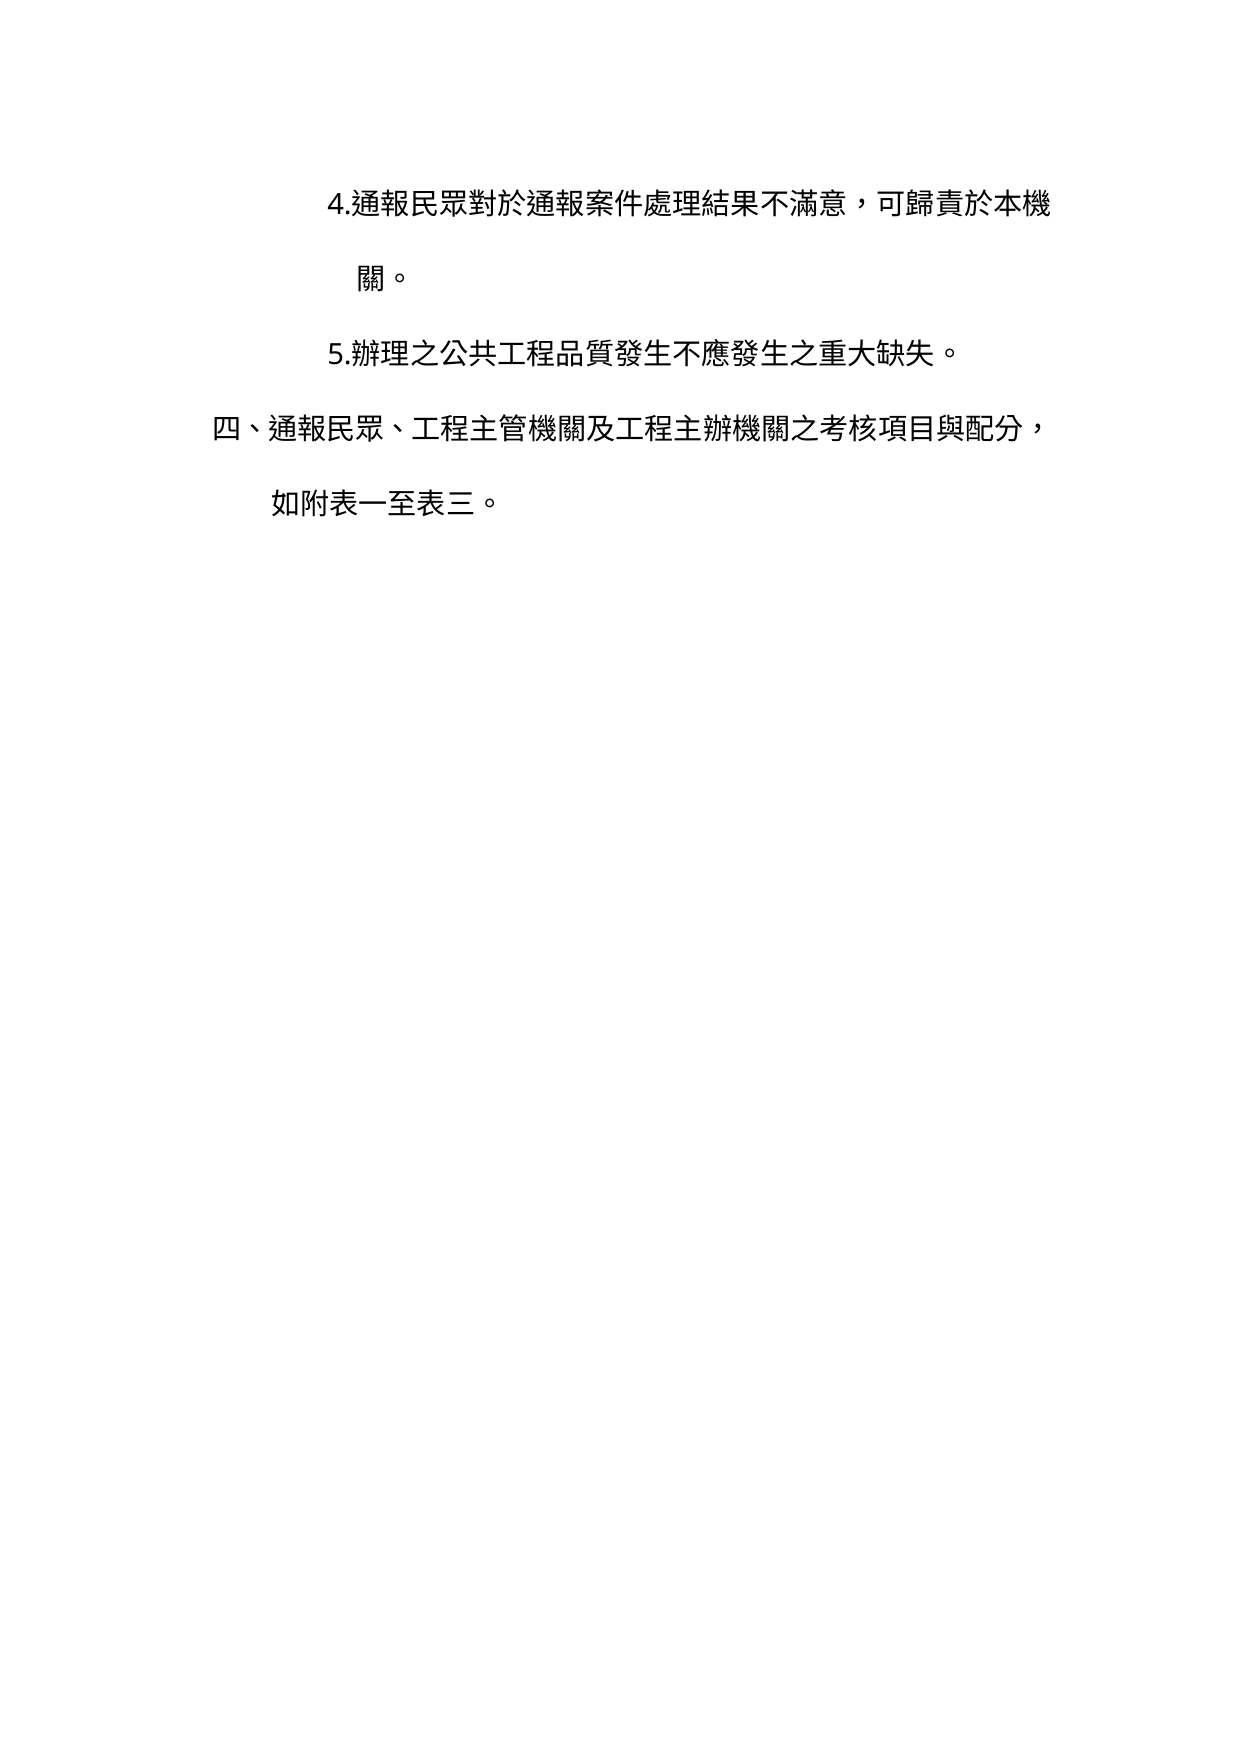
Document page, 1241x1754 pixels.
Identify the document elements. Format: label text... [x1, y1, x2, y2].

text 四、通報民眾、工程主管機關及工程主辦機關之考核項目與配分，如附表一至表三。 [212, 389, 1053, 539]
text 4.通報民眾對於通報案件處理結果不滿意，可歸責於本機關。 [327, 164, 1053, 314]
text 5.辦理之公共工程品質發生不應發生之重大缺失。 [327, 314, 1053, 389]
